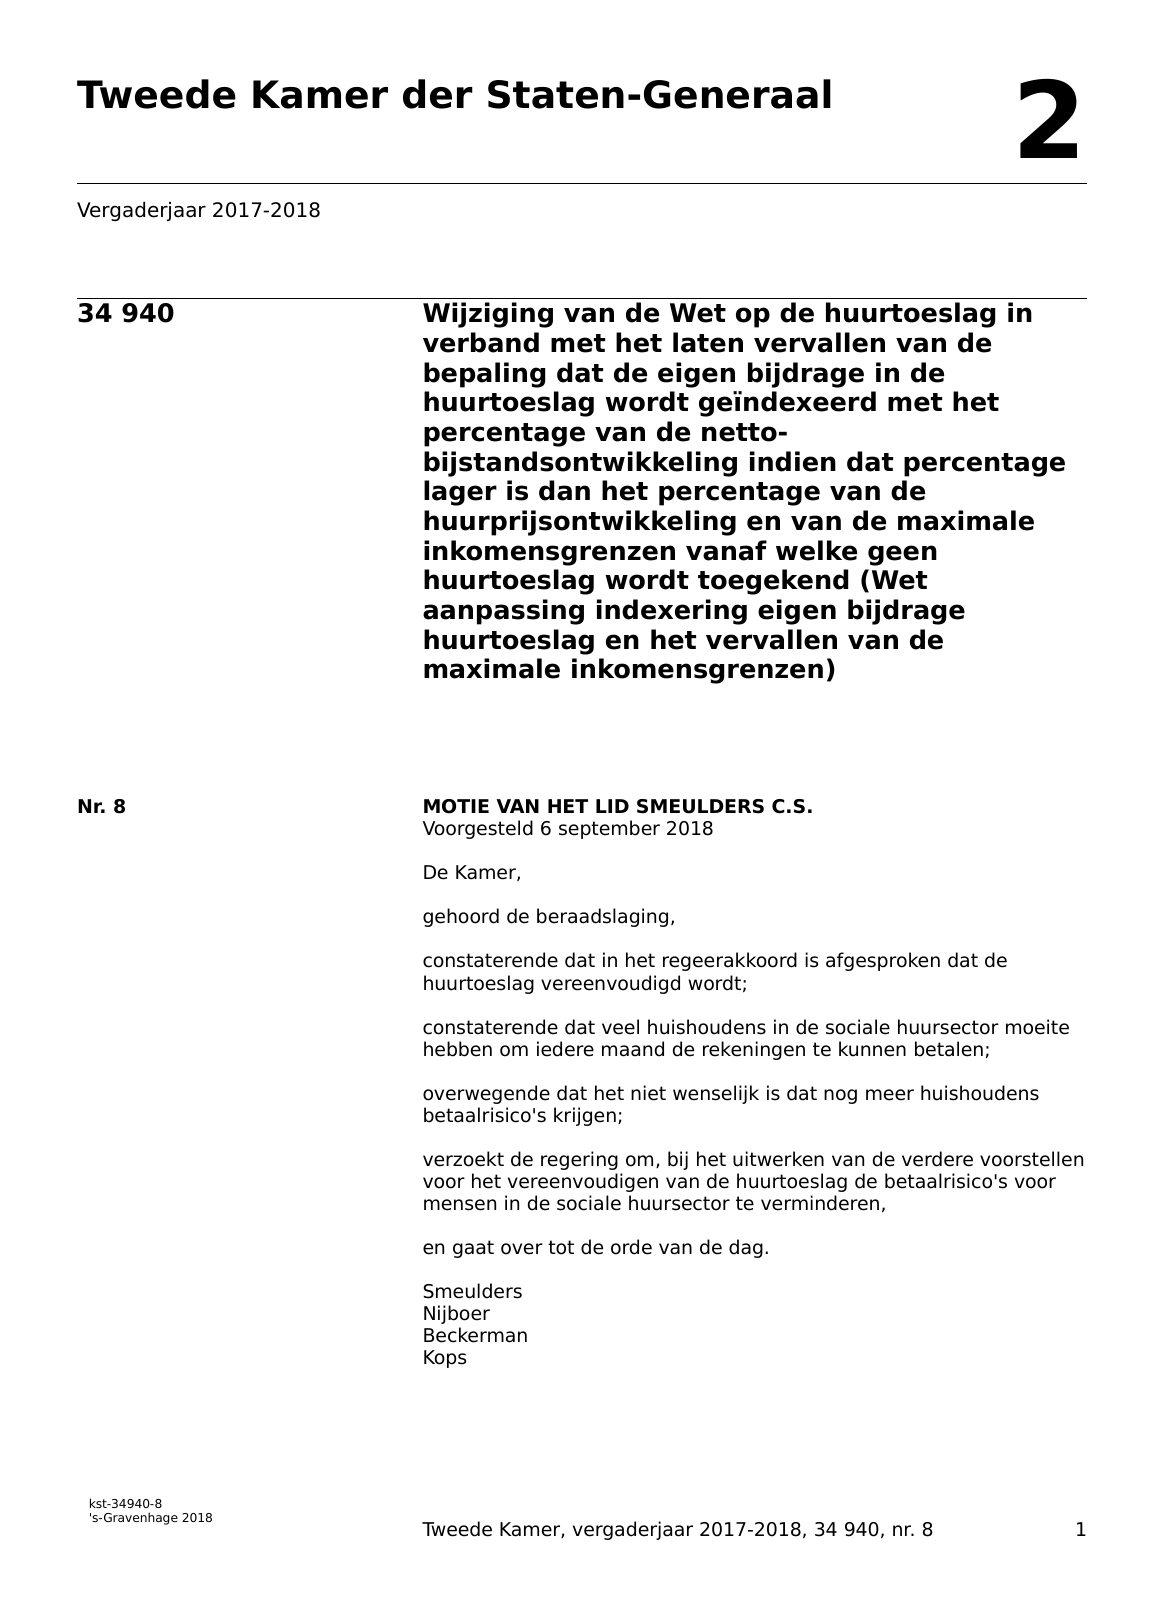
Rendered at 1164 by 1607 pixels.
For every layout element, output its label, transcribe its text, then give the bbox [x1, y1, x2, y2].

subtitle Nr. 8 MOTIE VAN HET LID SMEULDERS C.S. [77, 796, 1087, 818]
text De Kamer, [422, 862, 1087, 884]
text Voorgesteld 6 september 2018 [422, 818, 1087, 840]
table_header 2 [886, 59, 1087, 183]
text Nijboer [422, 1303, 1087, 1325]
text Kops [422, 1347, 1087, 1369]
text en gaat over tot de orde van de dag. [422, 1237, 1087, 1259]
text constaterende dat in het regeerakkoord is afgesproken dat de huurtoeslag vereenvoudigd wordt; [422, 950, 1087, 994]
text Beckerman [422, 1325, 1087, 1347]
text overwegende dat het niet wenselijk is dat nog meer huishoudens betaalrisico's krijgen; [422, 1083, 1087, 1127]
text gehoord de beraadslaging, [422, 906, 1087, 928]
text constaterende dat veel huishoudens in de sociale huursector moeite hebben om iedere maand de rekeningen te kunnen betalen; [422, 1017, 1087, 1061]
text verzoekt de regering om, bij het uitwerken van de verdere voorstellen voor het vereenvoudigen van de huurtoeslag de betaalrisico's voor mensen in de sociale huursector te verminderen, [422, 1149, 1087, 1215]
text kst-34940-8 [88, 1497, 323, 1511]
subtitle 34 940 Wijziging van de Wet op de huurtoeslag in verband met het laten vervallen van de bepaling dat de eigen bijdrage in de huurtoeslag wordt geïndexeerd met het percentage van de netto-bijstandsontwikkeling indien dat percentage lager is dan het percentage van de huurprijsontwikkeling en van de maximale inkomensgrenzen vanaf welke geen huurtoeslag wordt toegekend (Wet aanpassing indexering eigen bijdrage huurtoeslag en het vervallen van de maximale inkomensgrenzen) [77, 299, 1087, 685]
text Smeulders [422, 1281, 1087, 1303]
text 's-Gravenhage 2018 [88, 1511, 323, 1525]
table_header Tweede Kamer der Staten-Generaal [77, 59, 886, 183]
table_cell Vergaderjaar 2017-2018 [77, 184, 1087, 298]
